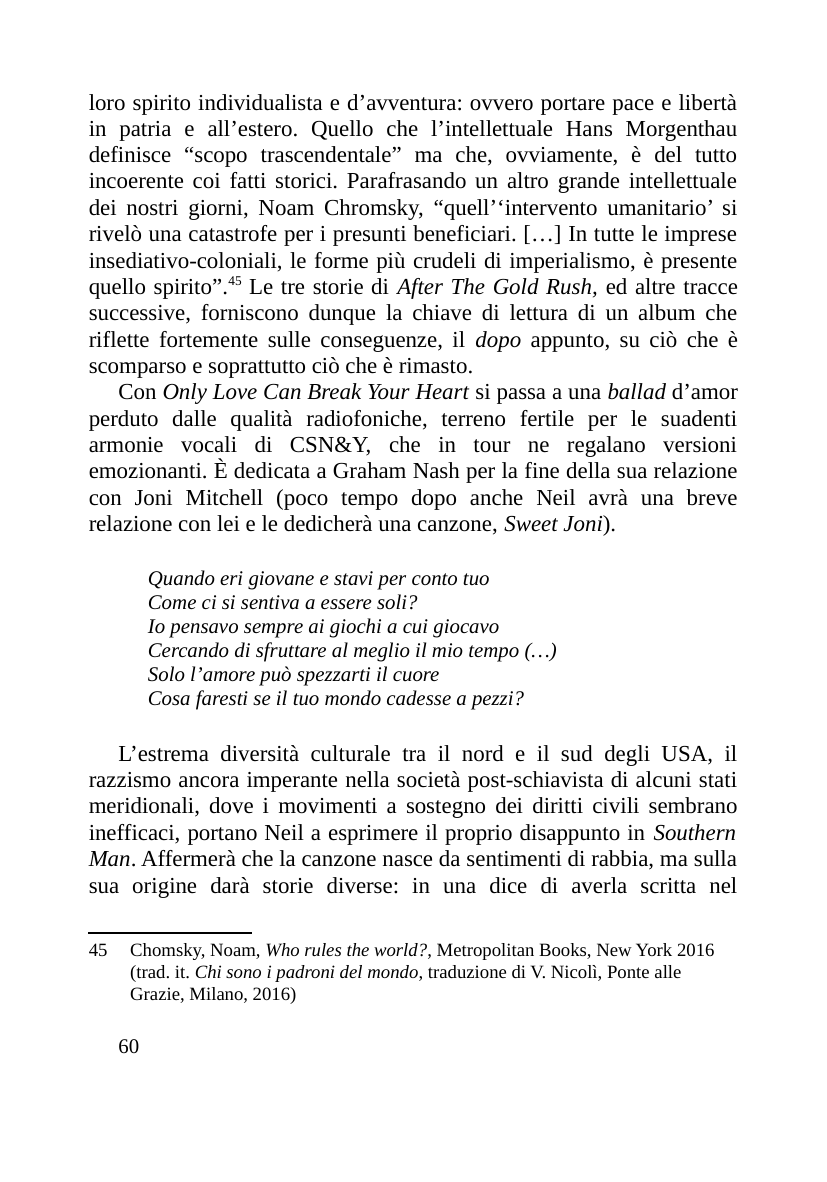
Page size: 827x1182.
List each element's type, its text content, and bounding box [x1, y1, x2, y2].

text Io pensavo sempre ai giochi a cui giocavo [88, 614, 738, 638]
text L’estrema diversità culturale tra il nord e il sud degli USA, il razzismo ancora imperante nella società post-schiavista di alcuni stati meridionali, dove i movimenti a sostegno dei diritti civili sembrano inefficaci, portano Neil a esprimere il proprio disappunto in Southern Man. Affermerà che la canzone nasce da sentimenti di rabbia, ma sulla sua origine darà storie diverse: in una dice di averla scritta nel [88, 740, 738, 898]
text Solo l’amore può spezzarti il cuore [88, 662, 738, 686]
text Cercando di sfruttare al meglio il mio tempo (…) [88, 638, 738, 662]
text Cosa faresti se il tuo mondo cadesse a pezzi? [88, 686, 738, 710]
text Come ci si sentiva a essere soli? [88, 590, 738, 614]
text Con Only Love Can Break Your Heart si passa a una ballad d’amor perduto dalle qualità radiofoniche, terreno fertile per le suadenti armonie vocali di CSN&Y, che in tour ne regalano versioni emozionanti. È dedicata a Graham Nash per la fine della sua relazione con Joni Mitchell (poco tempo dopo anche Neil avrà una breve relazione con lei e le dedicherà una canzone, Sweet Joni). [88, 378, 738, 537]
text loro spirito individualista e d’avventura: ovvero portare pace e libertà in patria e all’estero. Quello che l’intellettuale Hans Morgenthau definisce “scopo trascendentale” ma che, ovviamente, è del tutto incoerente coi fatti storici. Parafrasando un altro grande intellettuale dei nostri giorni, Noam Chromsky, “quell’‘intervento umanitario’ si rivelò una catastrofe per i presunti beneficiari. […] In tutte le imprese insediativo-coloniali, le forme più crudeli di imperialismo, è presente quello spirito”. Le tre storie di After The Gold Rush, ed altre tracce successive, forniscono dunque la chiave di lettura di un album che riflette fortemente sulle conseguenze, il dopo appunto, su ciò che è scomparso e soprattutto ciò che è rimasto. [88, 88, 738, 378]
text Quando eri giovane e stavi per conto tuo [88, 566, 738, 590]
text Chomsky, Noam, Who rules the world?, Metropolitan Books, New York 2016 (trad. it. Chi sono i padroni del mondo, traduzione di V. Nicolì, Ponte alle Grazie, Milano, 2016) [88, 939, 738, 1004]
